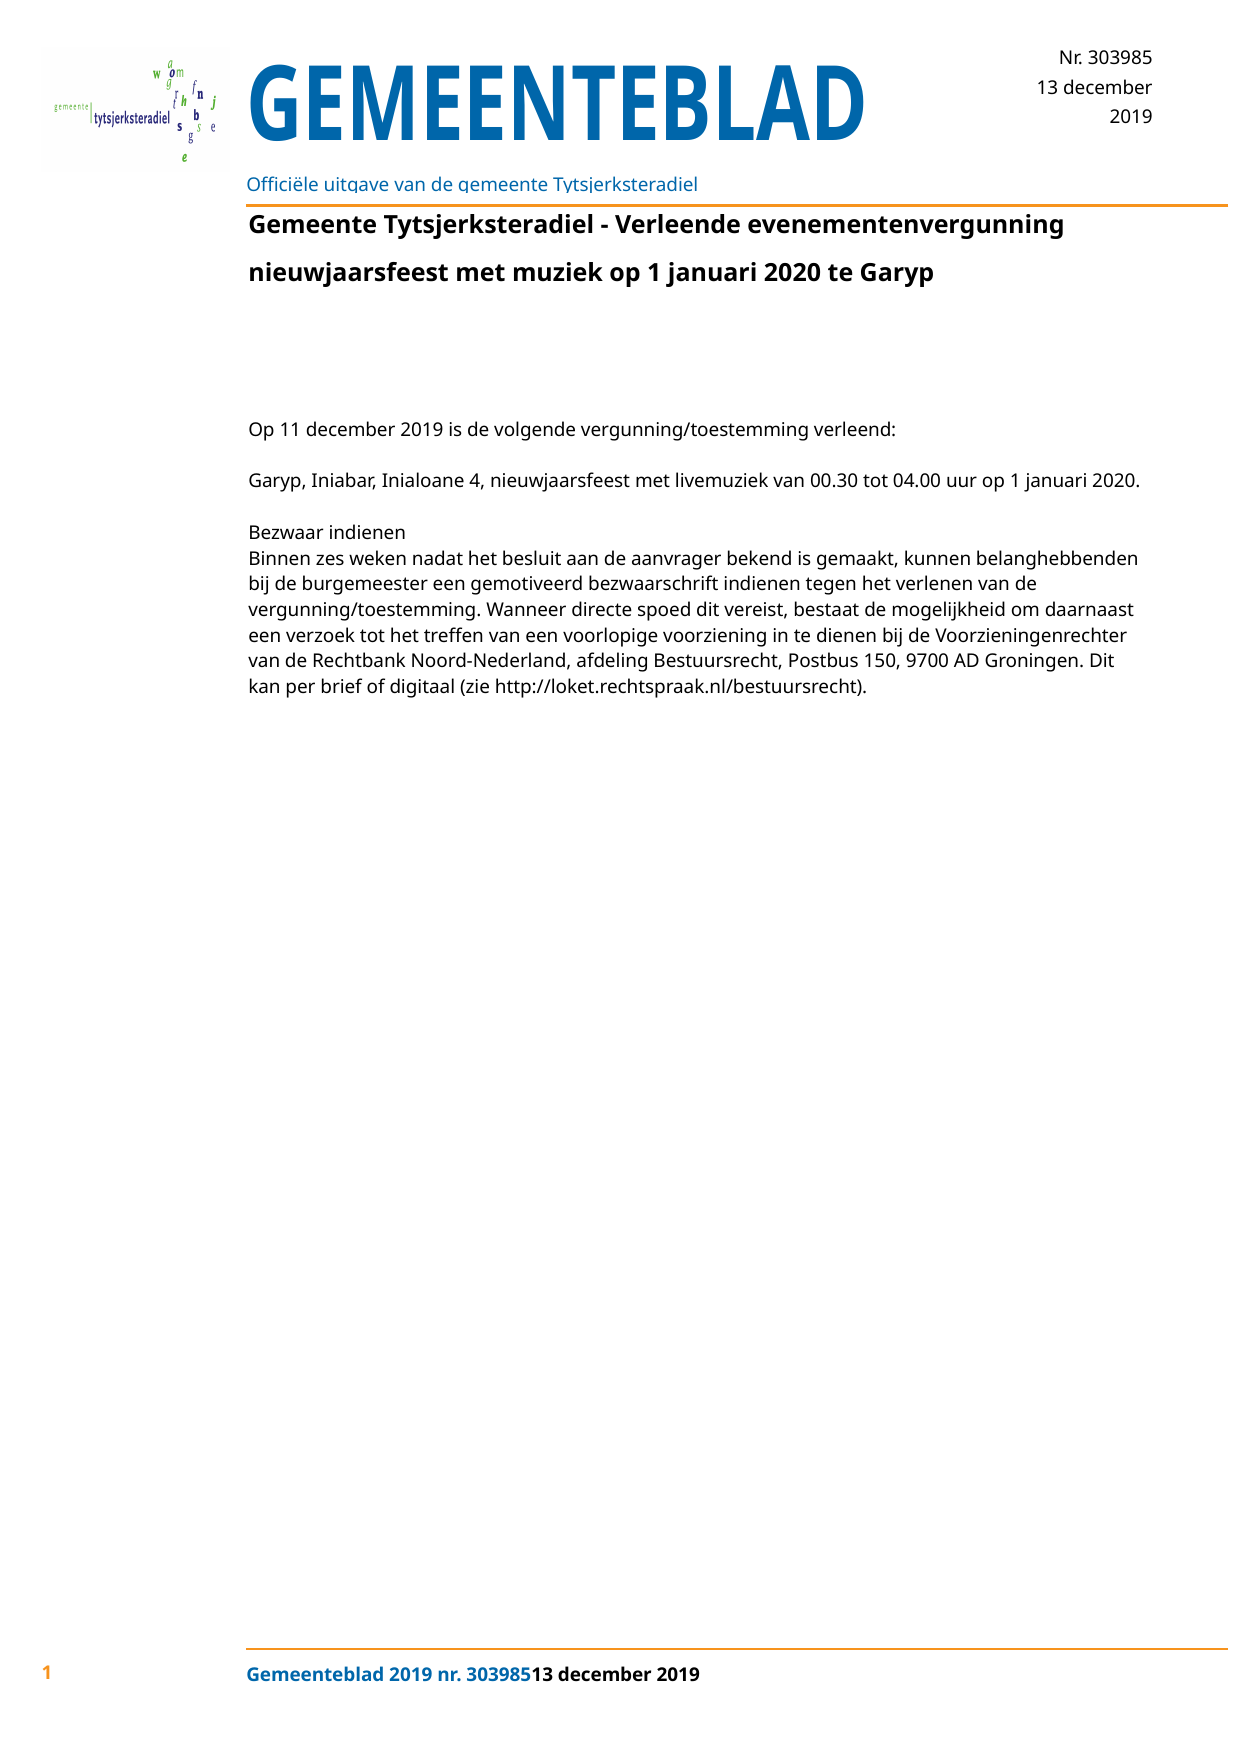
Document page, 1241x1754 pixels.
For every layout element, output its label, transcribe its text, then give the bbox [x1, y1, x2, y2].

text Garyp, Iniabar, Inialoane 4, nieuwjaarsfeest met livemuziek van 00.30 tot 04.00 uur op 1 januari 2020. [248, 468, 1152, 493]
text Binnen zes weken nadat het besluit aan de aanvrager bekend is gemaakt, kunnen belanghebbenden bij de burgemeester een gemotiveerd bezwaarschrift indienen tegen het verlenen van de vergunning/toestemming. Wanneer directe spoed dit vereist, bestaat de mogelijkheid om daarnaast een verzoek tot het treffen van een voorlopige voorziening in te dienen bij de Voorzieningenrechter van de Rechtbank Noord-Nederland, afdeling Bestuursrecht, Postbus 150, 9700 AD Groningen. Dit kan per brief of digitaal (zie http://loket.rechtspraak.nl/bestuursrecht). [248, 545, 1152, 699]
text Bezwaar indienen [248, 519, 1152, 545]
picture [41, 47, 231, 172]
text Gemeente Tytsjerksteradiel - Verleende evenementenvergunning nieuwjaarsfeest met muziek op 1 januari 2020 te Garyp [248, 207, 1152, 288]
text Op 11 december 2019 is de volgende vergunning/toestemming verleend: [248, 416, 1152, 442]
